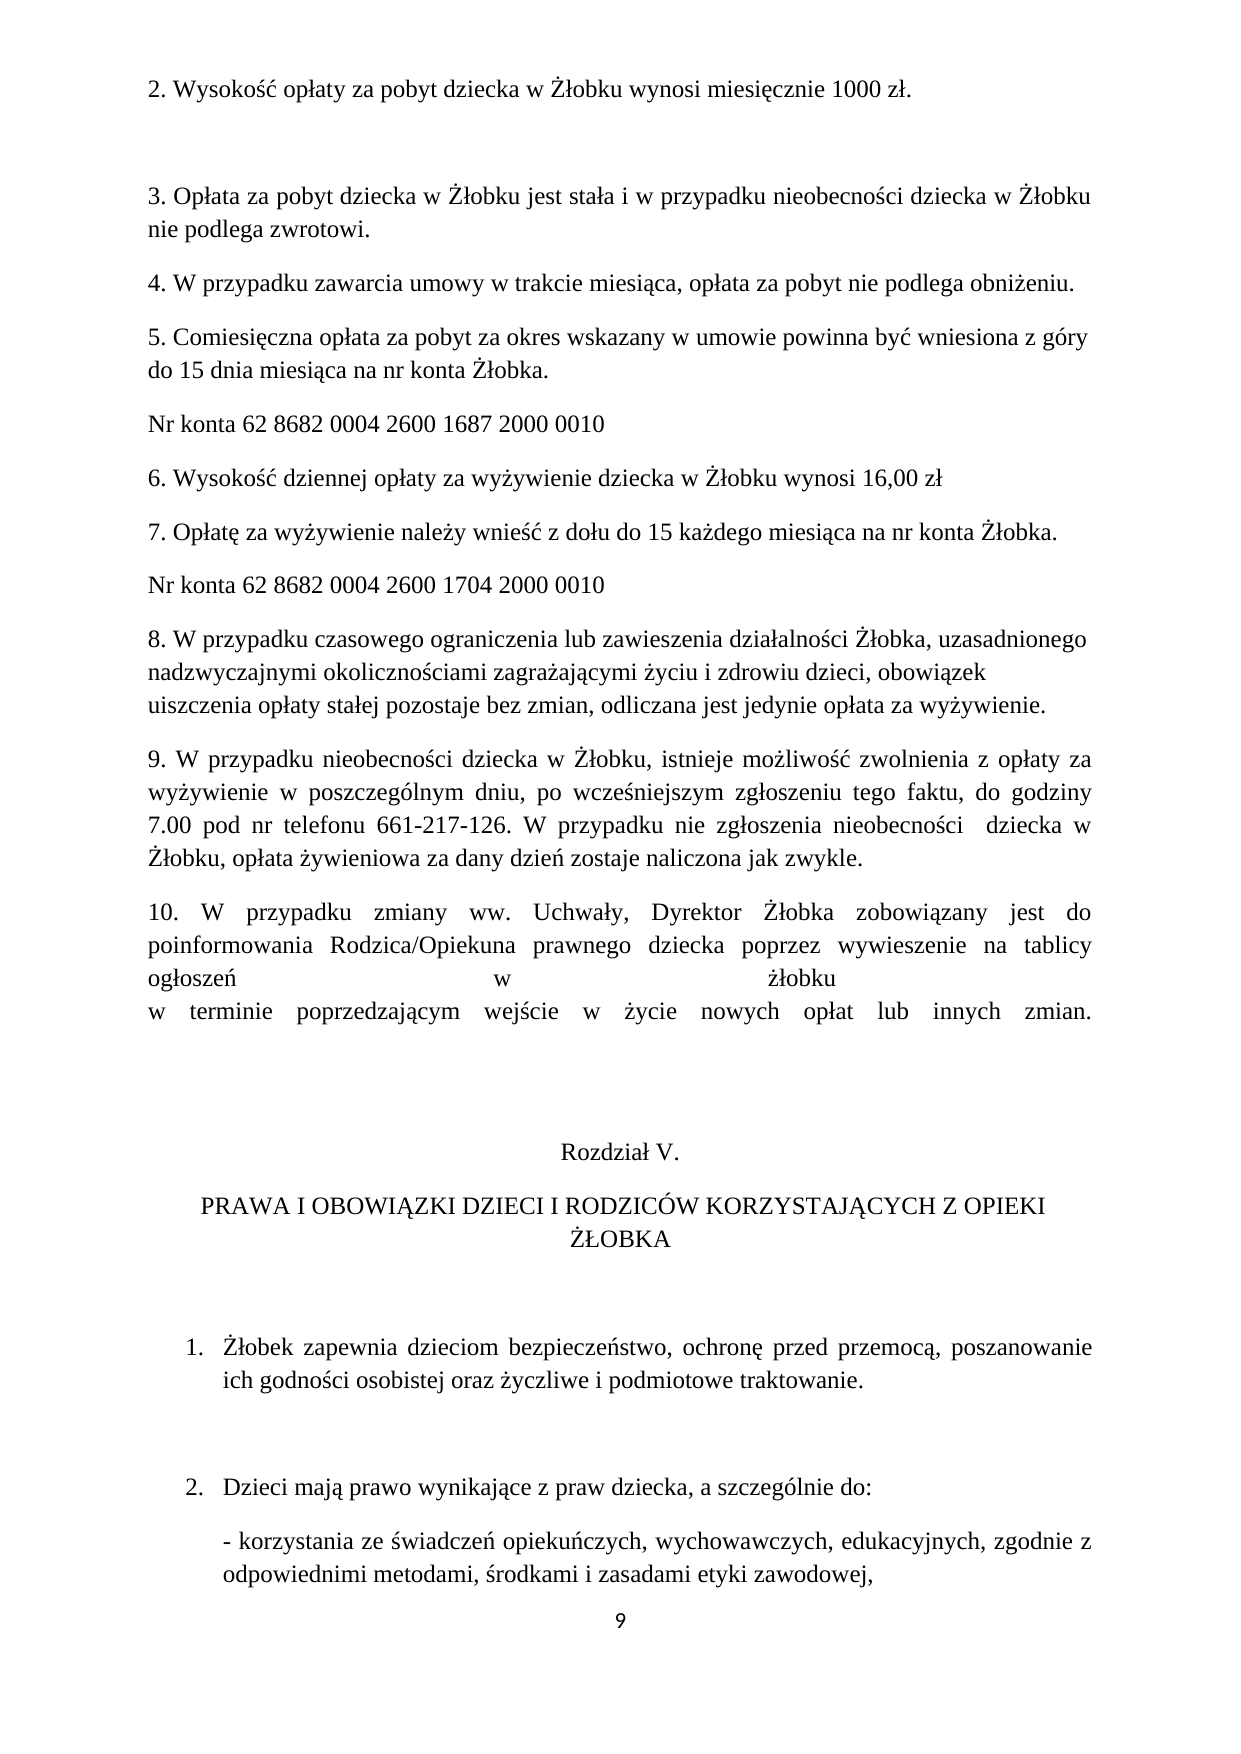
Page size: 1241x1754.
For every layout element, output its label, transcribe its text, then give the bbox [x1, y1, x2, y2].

text 6. Wysokość dziennej opłaty za wyżywienie dziecka w Żłobku wynosi 16,00 zł [148, 463, 1093, 492]
text Nr konta 62 8682 0004 2600 1704 2000 0010 [148, 571, 1093, 599]
text 7. Opłatę za wyżywienie należy wnieść z dołu do 15 każdego miesiąca na nr konta Żłobka. [148, 517, 1093, 546]
text Rozdział V. [148, 1137, 1093, 1166]
text Nr konta 62 8682 0004 2600 1687 2000 0010 [148, 409, 1093, 438]
text 8. W przypadku czasowego ograniczenia lub zawieszenia działalności Żłobka, uzasadnionego nadzwyczajnymi okolicznościami zagrażającymi życiu i zdrowiu dzieci, obowiązek uiszczenia opłaty stałej pozostaje bez zmian, odliczana jest jedynie opłata za wyżywienie. [148, 624, 1093, 719]
list Żłobek zapewnia dzieciom bezpieczeństwo, ochronę przed przemocą, poszanowanie ich godności osobistej oraz życzliwe i podmiotowe traktowanie. [185, 1332, 1093, 1393]
text 4. W przypadku zawarcia umowy w trakcie miesiąca, opłata za pobyt nie podlega obniżeniu. [148, 268, 1093, 297]
text PRAWA I OBOWIĄZKI DZIECI I RODZICÓW KORZYSTAJĄCYCH Z OPIEKI ŻŁOBKA [148, 1191, 1093, 1253]
text 10. W przypadku zmiany ww. Uchwały, Dyrektor Żłobka zobowiązany jest do poinformowania Rodzica/Opiekuna prawnego dziecka poprzez wywieszenie na tablicy ogłoszeń w żłobku w terminie poprzedzającym wejście w życie nowych opłat lub innych zmian. [148, 897, 1093, 1058]
text 5. Comiesięczna opłata za pobyt za okres wskazany w umowie powinna być wniesiona z góry do 15 dnia miesiąca na nr konta Żłobka. [148, 322, 1093, 384]
list - korzystania ze świadczeń opiekuńczych, wychowawczych, edukacyjnych, zgodnie z odpowiednimi metodami, środkami i zasadami etyki zawodowej, [223, 1526, 1093, 1588]
text 3. Opłata za pobyt dziecka w Żłobku jest stała i w przypadku nieobecności dziecka w Żłobku nie podlega zwrotowi. [148, 181, 1093, 243]
list Dzieci mają prawo wynikające z praw dziecka, a szczególnie do: [185, 1472, 1093, 1501]
text 9. W przypadku nieobecności dziecka w Żłobku, istnieje możliwość zwolnienia z opłaty za wyżywienie w poszczególnym dniu, po wcześniejszym zgłoszeniu tego faktu, do godziny 7.00 pod nr telefonu 661-217-126. W przypadku nie zgłoszenia nieobecności dziecka w Żłobku, opłata żywieniowa za dany dzień zostaje naliczona jak zwykle. [148, 744, 1093, 872]
text 2. Wysokość opłaty za pobyt dziecka w Żłobku wynosi miesięcznie 1000 zł. [148, 74, 1093, 102]
